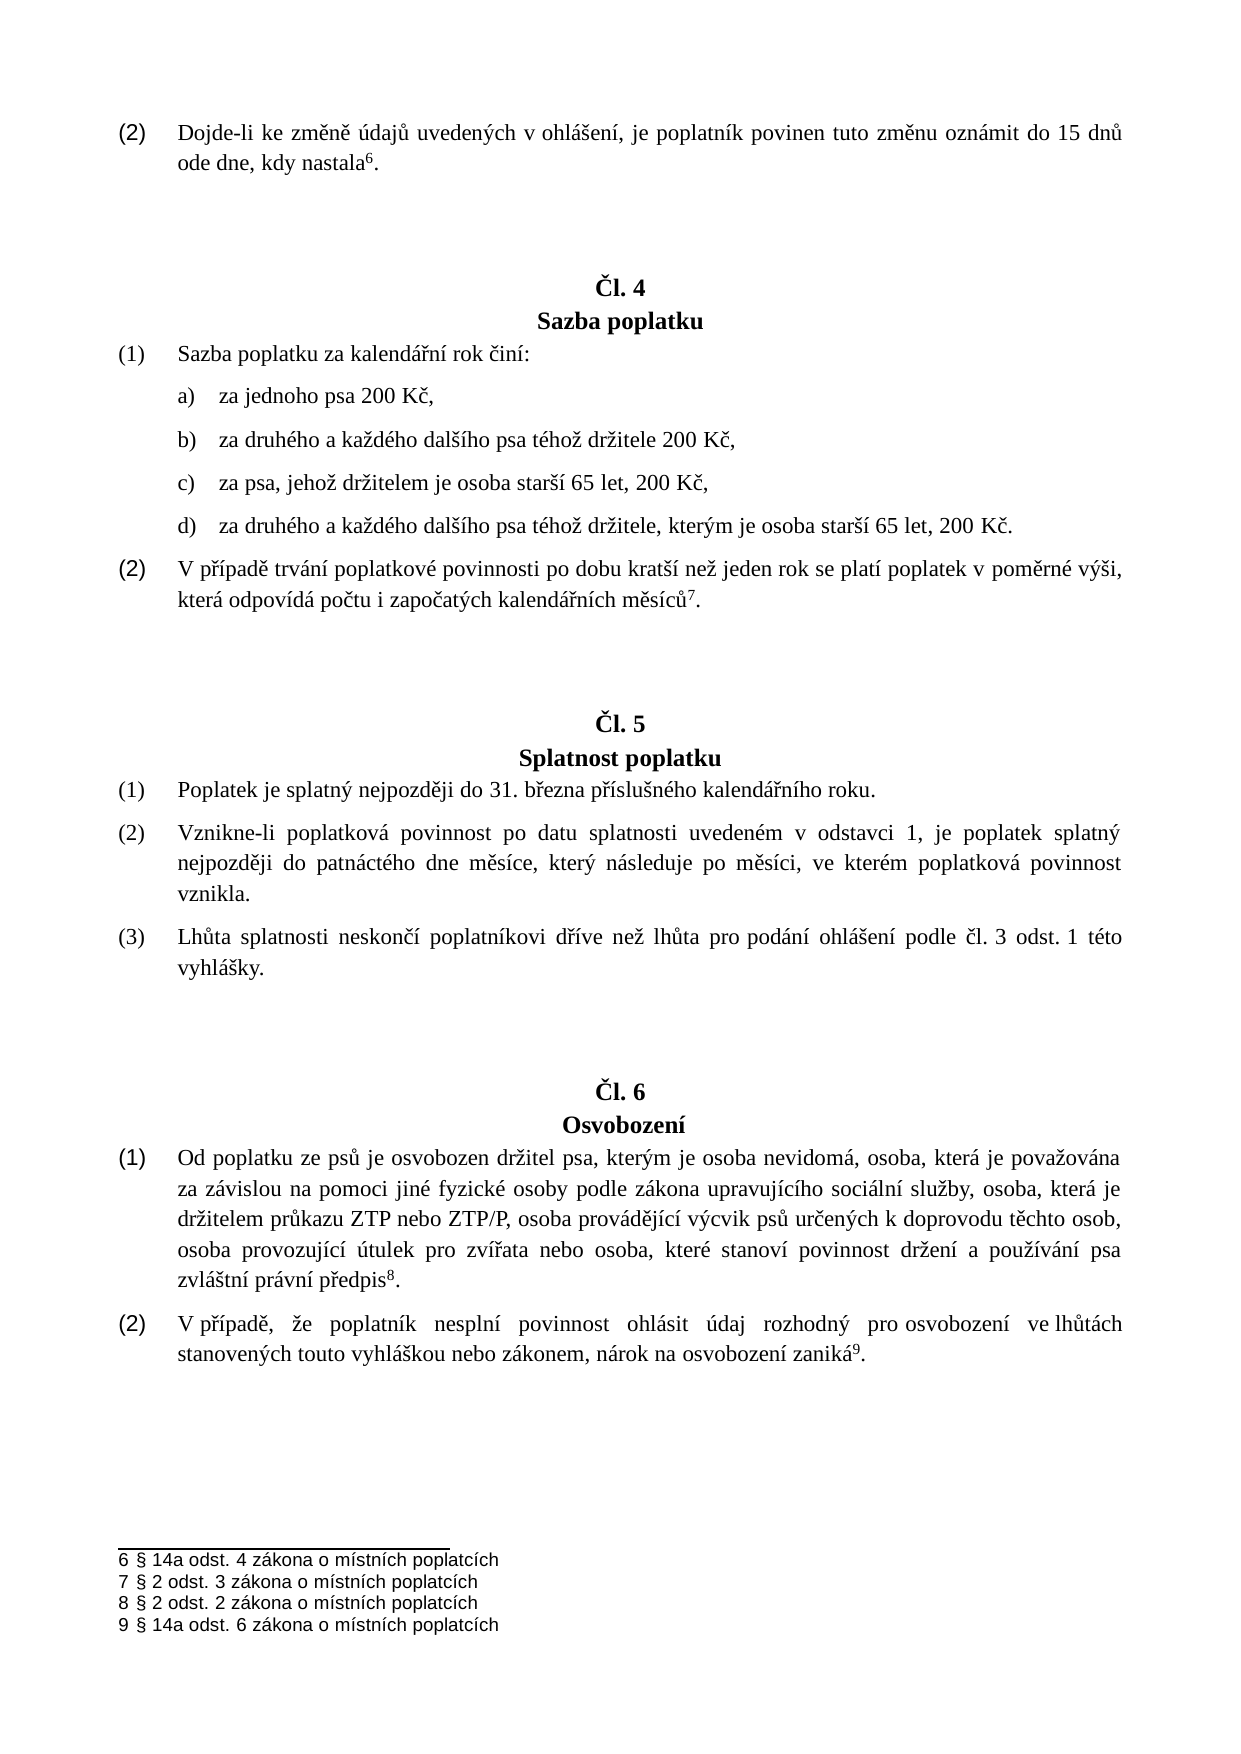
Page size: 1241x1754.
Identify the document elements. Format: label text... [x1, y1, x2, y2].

list za jednoho psa 200 Kč, [177, 382, 1122, 409]
list za druhého a každého dalšího psa téhož držitele 200 Kč, [177, 425, 1122, 452]
subtitle Čl. 5 Splatnost poplatku [118, 709, 1122, 771]
list § 2 odst. 3 zákona o místních poplatcích [118, 1571, 1122, 1592]
list V případě, že poplatník nesplní povinnost ohlásit údaj rozhodný pro osvobození ve lhůtách stanovených touto vyhláškou nebo zákonem, nárok na osvobození zaniká. [118, 1309, 1122, 1367]
list § 2 odst. 2 zákona o místních poplatcích [118, 1592, 1122, 1614]
list Vznikne-li poplatková povinnost po datu splatnosti uvedeném v odstavci 1, je poplatek splatný nejpozději do patnáctého dne měsíce, který následuje po měsíci, ve kterém poplatková povinnost vznikla. [118, 819, 1122, 906]
list za druhého a každého dalšího psa téhož držitele, kterým je osoba starší 65 let, 200 Kč. [177, 511, 1122, 538]
list Sazba poplatku za kalendářní rok činí: [118, 339, 1122, 366]
list § 14a odst. 4 zákona o místních poplatcích [118, 1549, 1122, 1571]
list Poplatek je splatný nejpozději do 31. března příslušného kalendářního roku. [118, 776, 1122, 802]
subtitle Čl. 4 Sazba poplatku [118, 273, 1122, 335]
list Lhůta splatnosti neskončí poplatníkovi dříve než lhůta pro podání ohlášení podle čl. 3 odst. 1 této vyhlášky. [118, 923, 1122, 980]
list Dojde-li ke změně údajů uvedených v ohlášení, je poplatník povinen tuto změnu oznámit do 15 dnů ode dne, kdy nastala. [118, 118, 1122, 176]
subtitle Čl. 6 Osvobození [118, 1077, 1122, 1139]
list Od poplatku ze psů je osvobozen držitel psa, kterým je osoba nevidomá, osoba, která je považována za závislou na pomoci jiné fyzické osoby podle zákona upravujícího sociální služby, osoba, která je držitelem průkazu ZTP nebo ZTP/P, osoba provádějící výcvik psů určených k doprovodu těchto osob, osoba provozující útulek pro zvířata nebo osoba, které stanoví povinnost držení a používání psa zvláštní právní předpis. [118, 1143, 1122, 1293]
list V případě trvání poplatkové povinnosti po dobu kratší než jeden rok se platí poplatek v poměrné výši, která odpovídá počtu i započatých kalendářních měsíců. [118, 554, 1122, 612]
list za psa, jehož držitelem je osoba starší 65 let, 200 Kč, [177, 468, 1122, 495]
list § 14a odst. 6 zákona o místních poplatcích [118, 1614, 1122, 1635]
